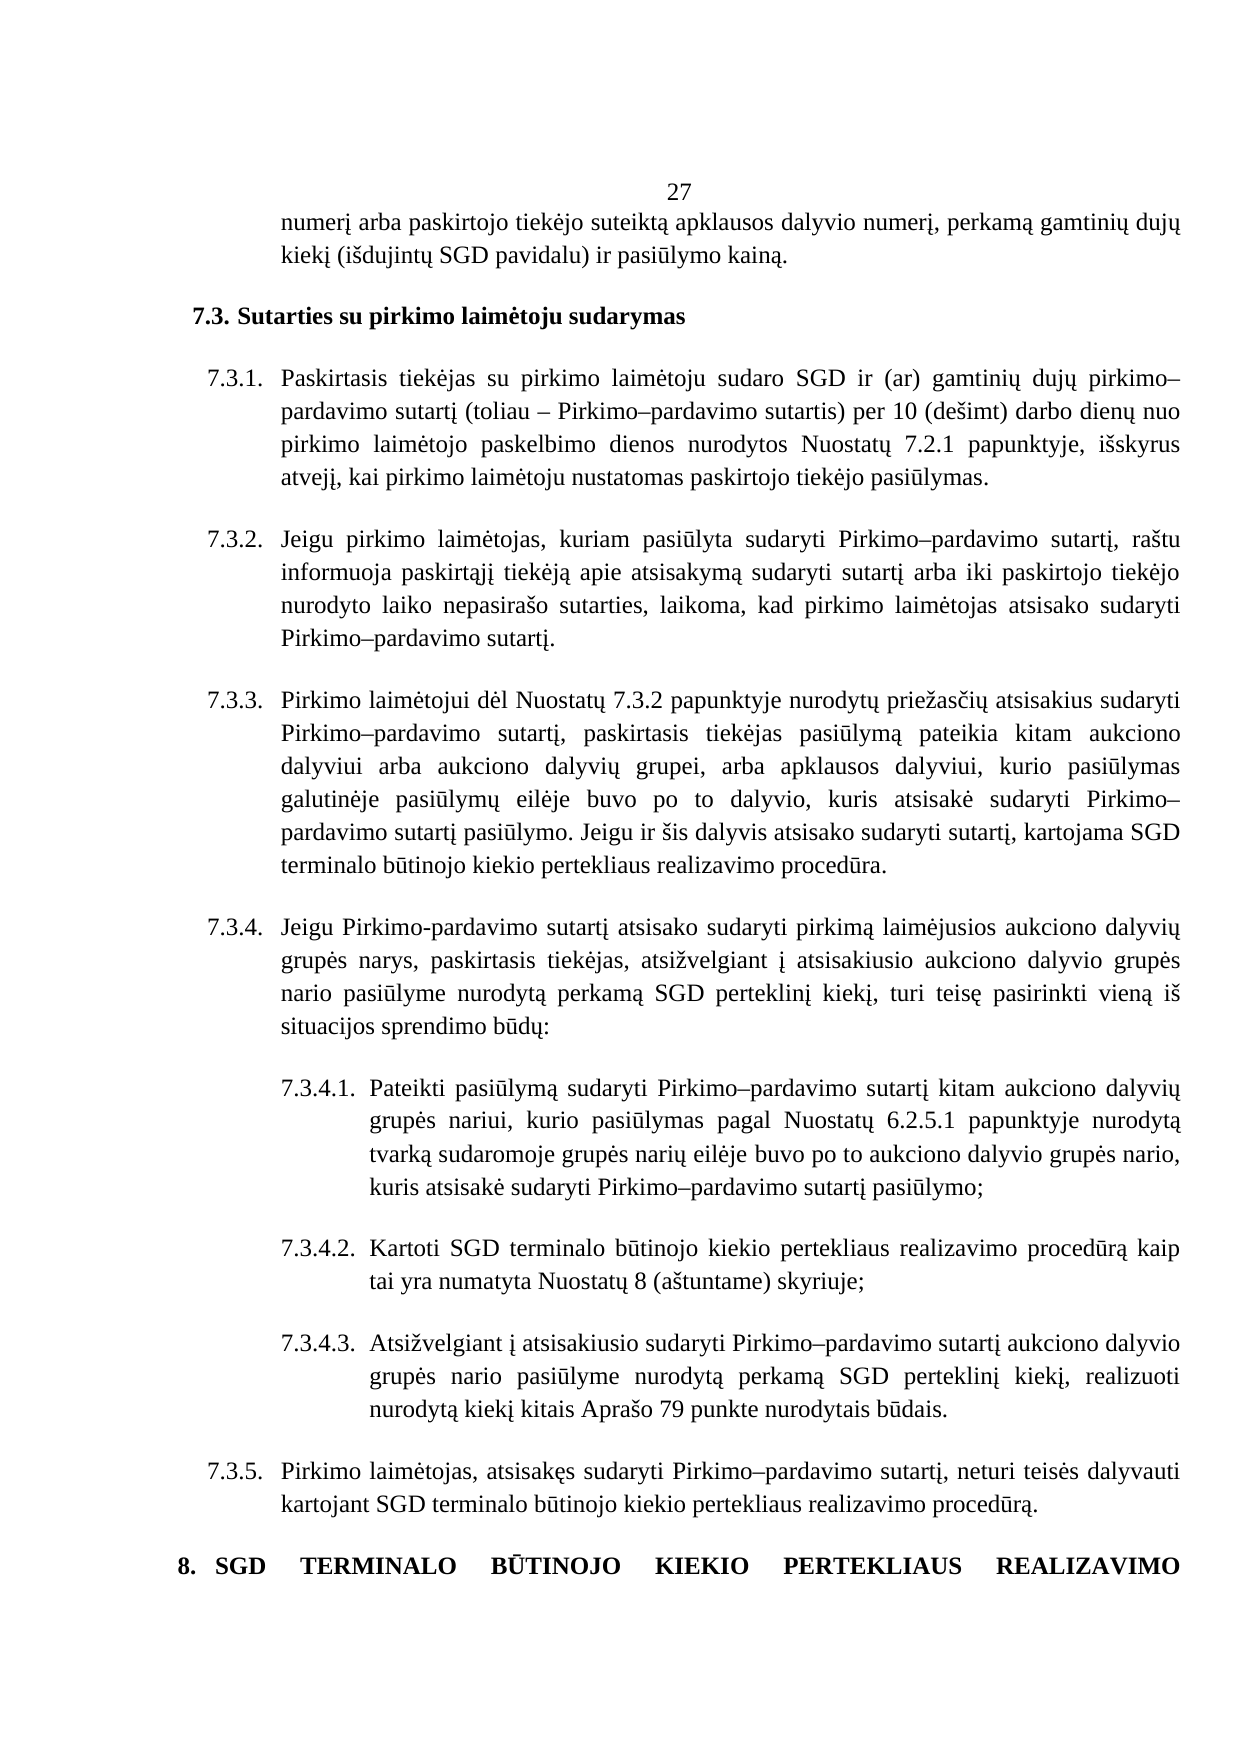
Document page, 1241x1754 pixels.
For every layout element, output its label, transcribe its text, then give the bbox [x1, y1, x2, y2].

text numerį arba paskirtojo tiekėjo suteiktą apklausos dalyvio numerį, perkamą gamtinių dujų kiekį (išdujintų SGD pavidalu) ir pasiūlymo kainą. [207, 207, 1181, 268]
text 7.3.5. Pirkimo laimėtojas, atsisakęs sudaryti Pirkimo–pardavimo sutartį, neturi teisės dalyvauti kartojant SGD terminalo būtinojo kiekio pertekliaus realizavimo procedūrą. [207, 1456, 1181, 1518]
text 7.3.4. Jeigu Pirkimo-pardavimo sutartį atsisako sudaryti pirkimą laimėjusios aukciono dalyvių grupės narys, paskirtasis tiekėjas, atsižvelgiant į atsisakiusio aukciono dalyvio grupės nario pasiūlyme nurodytą perkamą SGD perteklinį kiekį, turi teisę pasirinkti vieną iš situacijos sprendimo būdų: [207, 912, 1181, 1039]
text 7.3.3. Pirkimo laimėtojui dėl Nuostatų 7.3.2 papunktyje nurodytų priežasčių atsisakius sudaryti Pirkimo–pardavimo sutartį, paskirtasis tiekėjas pasiūlymą pateikia kitam aukciono dalyviui arba aukciono dalyvių grupei, arba apklausos dalyviui, kurio pasiūlymas galutinėje pasiūlymų eilėje buvo po to dalyvio, kuris atsisakė sudaryti Pirkimo–pardavimo sutartį pasiūlymo. Jeigu ir šis dalyvis atsisako sudaryti sutartį, kartojama SGD terminalo būtinojo kiekio pertekliaus realizavimo procedūra. [207, 685, 1181, 879]
text 7.3.4.2. Kartoti SGD terminalo būtinojo kiekio pertekliaus realizavimo procedūrą kaip tai yra numatyta Nuostatų 8 (aštuntame) skyriuje; [281, 1233, 1181, 1295]
text 8. SGD TERMINALO BŪTINOJO KIEKIO PERTEKLIAUS REALIZAVIMO [177, 1551, 1181, 1579]
text 7.3. Sutarties su pirkimo laimėtoju sudarymas [192, 301, 1181, 330]
text 7.3.1. Paskirtasis tiekėjas su pirkimo laimėtoju sudaro SGD ir (ar) gamtinių dujų pirkimo–pardavimo sutartį (toliau – Pirkimo–pardavimo sutartis) per 10 (dešimt) darbo dienų nuo pirkimo laimėtojo paskelbimo dienos nurodytos Nuostatų 7.2.1 papunktyje, išskyrus atvejį, kai pirkimo laimėtoju nustatomas paskirtojo tiekėjo pasiūlymas. [207, 363, 1181, 491]
text 7.3.4.3. Atsižvelgiant į atsisakiusio sudaryti Pirkimo–pardavimo sutartį aukciono dalyvio grupės nario pasiūlyme nurodytą perkamą SGD perteklinį kiekį, realizuoti nurodytą kiekį kitais Aprašo 79 punkte nurodytais būdais. [281, 1328, 1181, 1423]
text 7.3.4.1. Pateikti pasiūlymą sudaryti Pirkimo–pardavimo sutartį kitam aukciono dalyvių grupės nariui, kurio pasiūlymas pagal Nuostatų 6.2.5.1 papunktyje nurodytą tvarką sudaromoje grupės narių eilėje buvo po to aukciono dalyvio grupės nario, kuris atsisakė sudaryti Pirkimo–pardavimo sutartį pasiūlymo; [281, 1073, 1181, 1200]
text 7.3.2. Jeigu pirkimo laimėtojas, kuriam pasiūlyta sudaryti Pirkimo–pardavimo sutartį, raštu informuoja paskirtąjį tiekėją apie atsisakymą sudaryti sutartį arba iki paskirtojo tiekėjo nurodyto laiko nepasirašo sutarties, laikoma, kad pirkimo laimėtojas atsisako sudaryti Pirkimo–pardavimo sutartį. [207, 524, 1181, 652]
